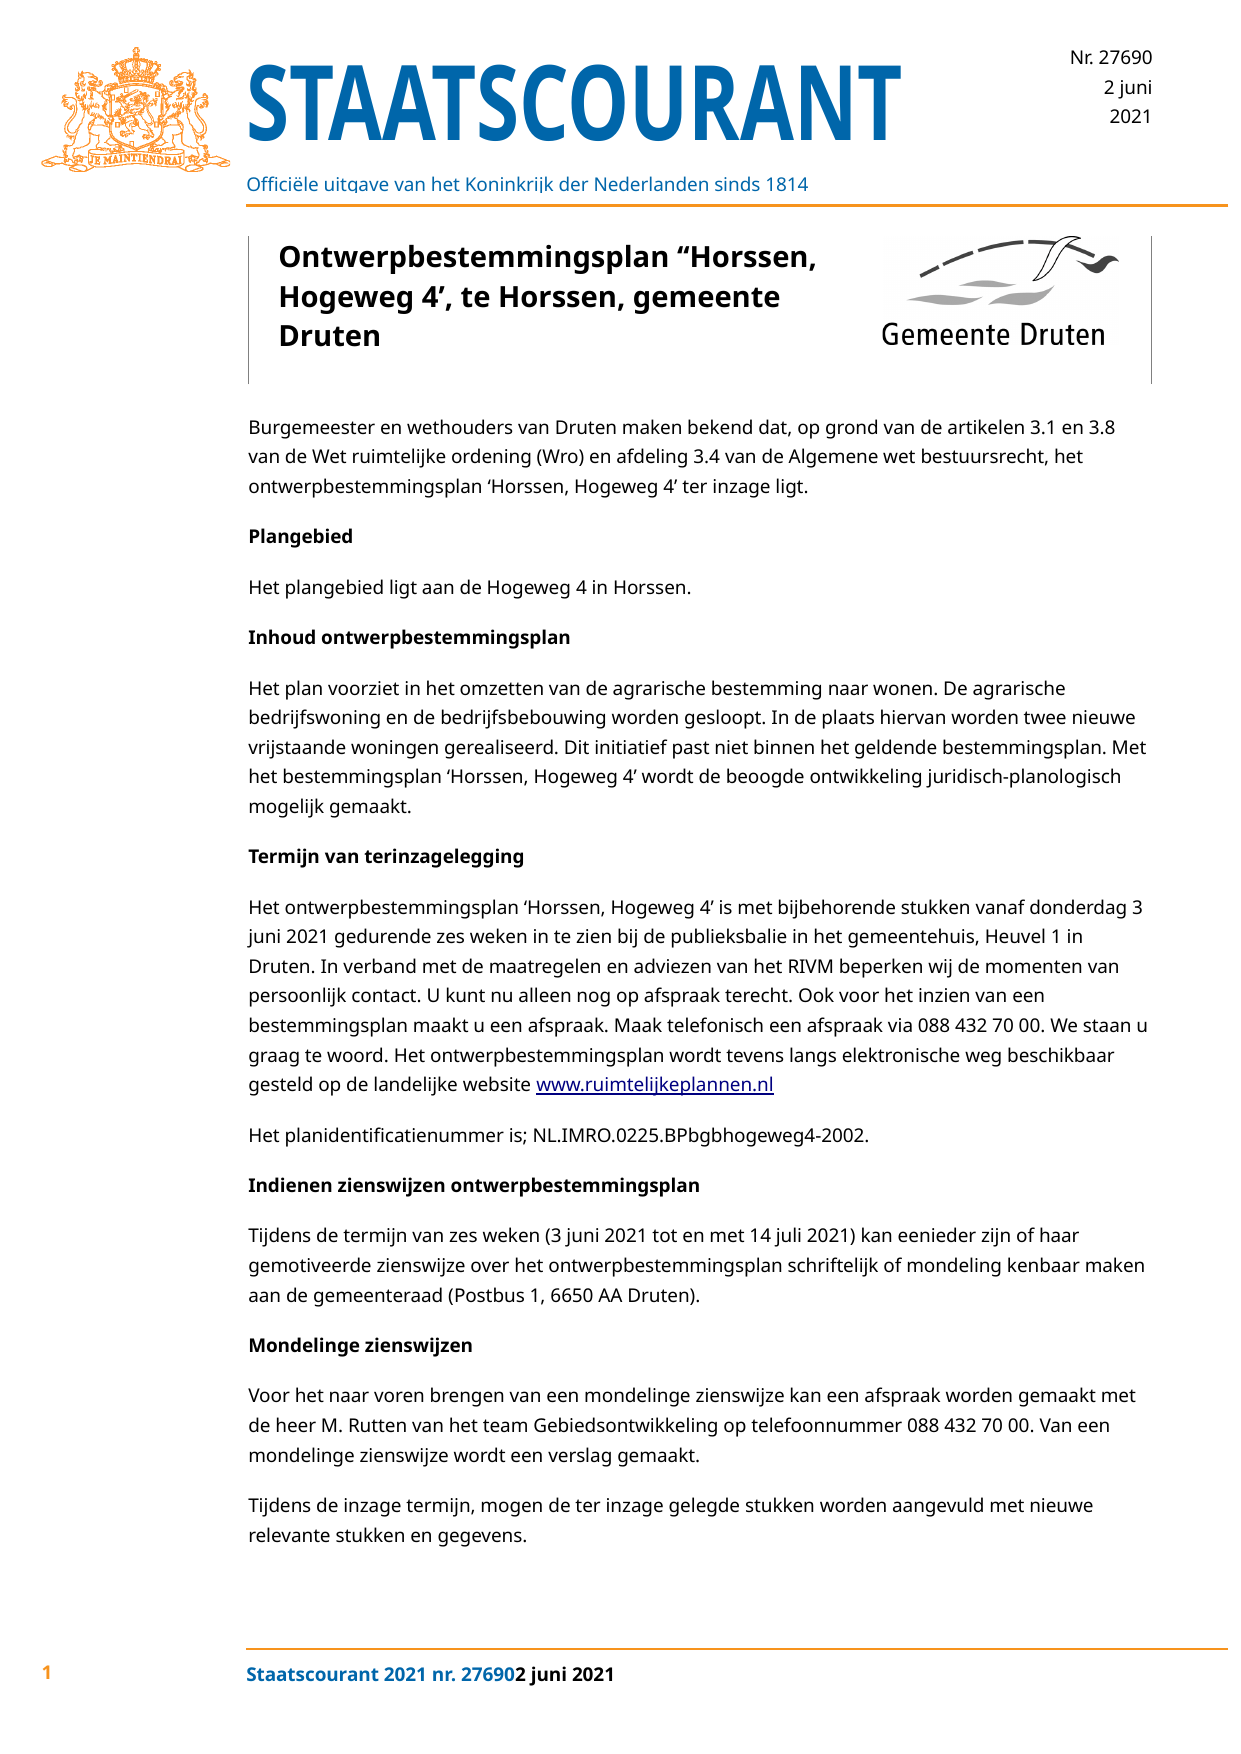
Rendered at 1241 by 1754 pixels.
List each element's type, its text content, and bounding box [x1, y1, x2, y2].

text Burgemeester en wethouders van Druten maken bekend dat, op grond van de artikelen 3.1 en 3.8 van de Wet ruimtelijke ordening (Wro) en afdeling 3.4 van de Algemene wet bestuursrecht, het ontwerpbestemmingsplan ‘Horssen, Hogeweg 4’ ter inzage ligt. [248, 414, 1152, 499]
text Het plangebied ligt aan de Hogeweg 4 in Horssen. [248, 574, 1152, 600]
text Tijdens de inzage termijn, mogen de ter inzage gelegde stukken worden aangevuld met nieuwe relevante stukken en gegevens. [248, 1492, 1152, 1548]
text Tijdens de termijn van zes weken (3 juni 2021 tot en met 14 juli 2021) kan eenieder zijn of haar gemotiveerde zienswijze over het ontwerpbestemmingsplan schriftelijk of mondeling kenbaar maken aan de gemeenteraad (Postbus 1, 6650 AA Druten). [248, 1223, 1152, 1308]
text Het plan voorziet in het omzetten van de agrarische bestemming naar wonen. De agrarische bedrijfswoning en de bedrijfsbebouwing worden gesloopt. In de plaats hiervan worden twee nieuwe vrijstaande woningen gerealiseerd. Dit initiatief past niet binnen het geldende bestemmingsplan. Met het bestemmingsplan ‘Horssen, Hogeweg 4’ wordt de beoogde ontwikkeling juridisch-planologisch mogelijk gemaakt. [248, 675, 1152, 819]
text Termijn van terinzagelegging [248, 843, 1152, 869]
text Inhoud ontwerpbestemmingsplan [248, 624, 1152, 650]
table_header [850, 236, 1151, 384]
text Indienen zienswijzen ontwerpbestemmingsplan [248, 1172, 1152, 1198]
table_header Ontwerpbestemmingsplan ‘‘Horssen, Hogeweg 4’, te Horssen, gemeente Druten [249, 236, 850, 384]
text Plangebied [248, 523, 1152, 549]
text Voor het naar voren brengen van een mondelinge zienswijze kan een afspraak worden gemaakt met de heer M. Rutten van het team Gebiedsontwikkeling op telefoonnummer 088 432 70 00. Van een mondelinge zienswijze wordt een verslag gemaakt. [248, 1383, 1152, 1468]
text Het planidentificatienummer is; NL.IMRO.0225.BPbgbhogeweg4-2002. [248, 1122, 1152, 1148]
picture [882, 236, 1119, 345]
text Mondelinge zienswijzen [248, 1332, 1152, 1358]
picture [41, 47, 231, 172]
text Het ontwerpbestemmingsplan ‘Horssen, Hogeweg 4’ is met bijbehorende stukken vanaf donderdag 3 juni 2021 gedurende zes weken in te zien bij de publieksbalie in het gemeentehuis, Heuvel 1 in Druten. In verband met de maatregelen en adviezen van het RIVM beperken wij de momenten van persoonlijk contact. U kunt nu alleen nog op afspraak terecht. Ook voor het inzien van een bestemmingsplan maakt u een afspraak. Maak telefonisch een afspraak via 088 432 70 00. We staan u graag te woord. Het ontwerpbestemmingsplan wordt tevens langs elektronische weg beschikbaar gesteld op de landelijke website www.ruimtelijkeplannen.nl [248, 894, 1152, 1097]
